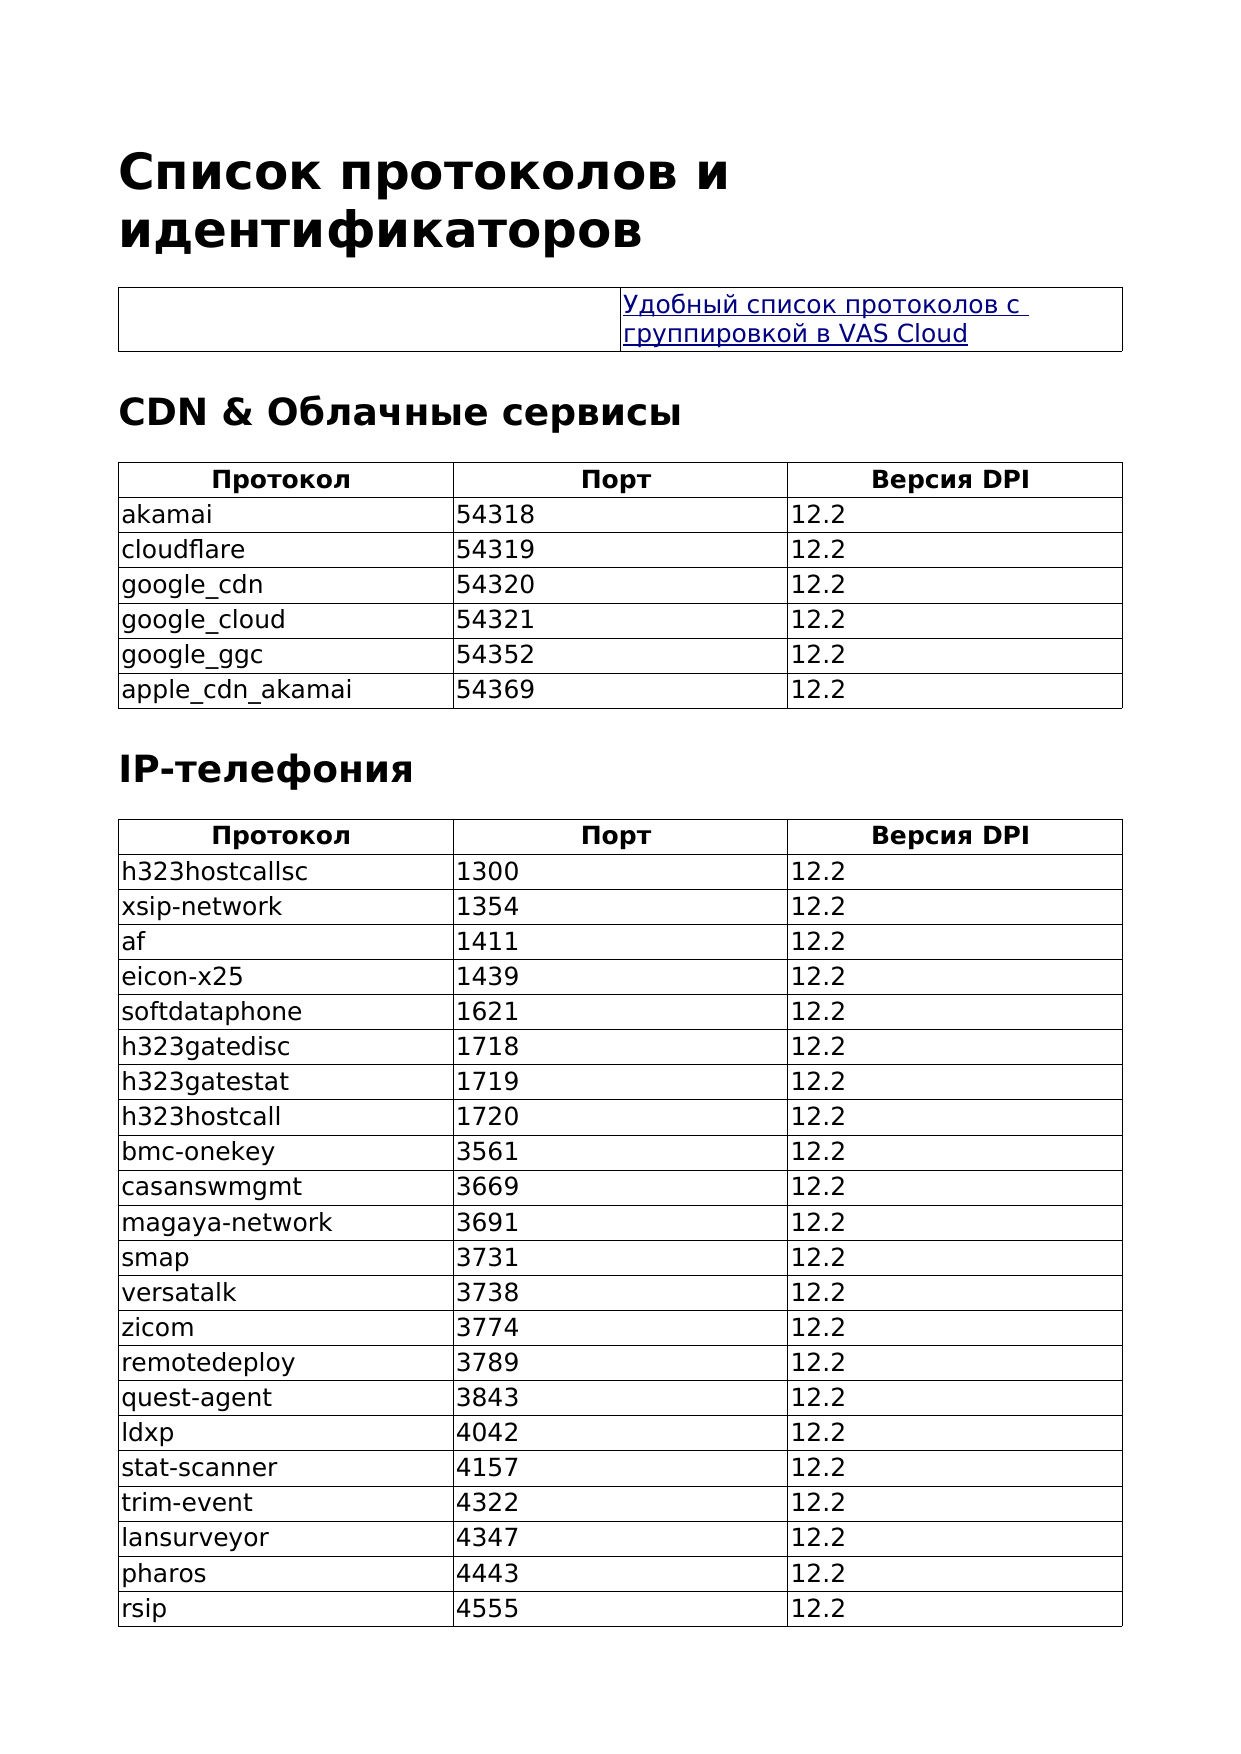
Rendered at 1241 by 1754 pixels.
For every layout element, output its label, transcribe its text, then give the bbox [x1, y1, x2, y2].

table_cell 12.2 [788, 1487, 1122, 1521]
table_cell 12.2 [788, 960, 1122, 994]
table_cell 12.2 [788, 674, 1122, 708]
table_cell 1439 [454, 960, 787, 994]
table_cell 54369 [454, 674, 787, 708]
table_cell 12.2 [788, 1065, 1122, 1099]
table_cell 12.2 [788, 1241, 1122, 1275]
table_cell af [119, 925, 453, 959]
table_cell casanswmgmt [119, 1171, 453, 1205]
table_cell cloudflare [119, 533, 453, 567]
table_header Протокол [119, 463, 453, 497]
table_cell h323gatestat [119, 1065, 453, 1099]
table_cell 12.2 [788, 1522, 1122, 1556]
table_header Порт [454, 463, 787, 497]
table_cell eicon-x25 [119, 960, 453, 994]
table_cell 54352 [454, 639, 787, 673]
table_cell 54321 [454, 604, 787, 637]
table_header Удобный список протоколов с группировкой в VAS Cloud [621, 288, 1122, 351]
table_cell 12.2 [788, 1381, 1122, 1415]
subtitle IP-телефония [118, 748, 1122, 791]
table_cell xsip-network [119, 890, 453, 924]
table_cell 12.2 [788, 1346, 1122, 1380]
table_cell h323hostcall [119, 1100, 453, 1134]
table_header Версия DPI [788, 820, 1122, 854]
table_cell 3738 [454, 1276, 787, 1310]
table_cell google_ggc [119, 639, 453, 673]
table_cell 4157 [454, 1451, 787, 1486]
table_cell 4322 [454, 1487, 787, 1521]
table_cell 54319 [454, 533, 787, 567]
table_cell 12.2 [788, 1206, 1122, 1240]
table_cell 4347 [454, 1522, 787, 1556]
table_cell 12.2 [788, 1592, 1122, 1626]
table_cell 1718 [454, 1030, 787, 1064]
table_header Протокол [119, 820, 453, 854]
table_header Версия DPI [788, 463, 1122, 497]
table_cell 12.2 [788, 855, 1122, 889]
table_cell 3561 [454, 1136, 787, 1169]
table_cell 1621 [454, 995, 787, 1029]
table_cell 12.2 [788, 1171, 1122, 1205]
table_cell 12.2 [788, 498, 1122, 532]
table_cell 12.2 [788, 1030, 1122, 1064]
table_cell 54320 [454, 568, 787, 602]
table_cell pharos [119, 1557, 453, 1591]
table_cell lansurveyor [119, 1522, 453, 1556]
table_cell akamai [119, 498, 453, 532]
table_cell ldxp [119, 1416, 453, 1450]
table_cell zicom [119, 1311, 453, 1345]
table_cell 12.2 [788, 890, 1122, 924]
table_cell 3774 [454, 1311, 787, 1345]
table_cell 12.2 [788, 925, 1122, 959]
table_cell 3691 [454, 1206, 787, 1240]
table_cell 3843 [454, 1381, 787, 1415]
table_cell 4555 [454, 1592, 787, 1626]
table_cell softdataphone [119, 995, 453, 1029]
table_cell 12.2 [788, 1416, 1122, 1450]
table_cell apple_cdn_akamai [119, 674, 453, 708]
table_header Порт [454, 820, 787, 854]
table_cell 12.2 [788, 604, 1122, 637]
table_cell 4042 [454, 1416, 787, 1450]
subtitle Список протоколов и идентификаторов [118, 143, 1122, 259]
table_cell smap [119, 1241, 453, 1275]
table_cell 12.2 [788, 639, 1122, 673]
table_cell 1720 [454, 1100, 787, 1134]
table_cell google_cloud [119, 604, 453, 637]
table_cell 54318 [454, 498, 787, 532]
table_cell trim-event [119, 1487, 453, 1521]
table_cell 12.2 [788, 995, 1122, 1029]
table_cell 12.2 [788, 1276, 1122, 1310]
table_cell quest-agent [119, 1381, 453, 1415]
table_cell 1300 [454, 855, 787, 889]
table_cell 12.2 [788, 1557, 1122, 1591]
table_cell 3669 [454, 1171, 787, 1205]
table_cell bmc-onekey [119, 1136, 453, 1169]
table_cell magaya-network [119, 1206, 453, 1240]
table_cell 12.2 [788, 1311, 1122, 1345]
table_cell 1719 [454, 1065, 787, 1099]
table_cell h323gatedisc [119, 1030, 453, 1064]
table_cell 1411 [454, 925, 787, 959]
table_cell 4443 [454, 1557, 787, 1591]
table_cell stat-scanner [119, 1451, 453, 1486]
table_cell 1354 [454, 890, 787, 924]
table_cell 12.2 [788, 1451, 1122, 1486]
table_cell rsip [119, 1592, 453, 1626]
table_cell h323hostcallsc [119, 855, 453, 889]
table_cell 12.2 [788, 1100, 1122, 1134]
table_cell 12.2 [788, 533, 1122, 567]
table_cell 3789 [454, 1346, 787, 1380]
table_header [119, 288, 620, 351]
subtitle CDN & Облачные сервисы [118, 391, 1122, 435]
table_cell 3731 [454, 1241, 787, 1275]
table_cell 12.2 [788, 568, 1122, 602]
table_cell google_cdn [119, 568, 453, 602]
table_cell 12.2 [788, 1136, 1122, 1169]
table_cell remotedeploy [119, 1346, 453, 1380]
table_cell versatalk [119, 1276, 453, 1310]
